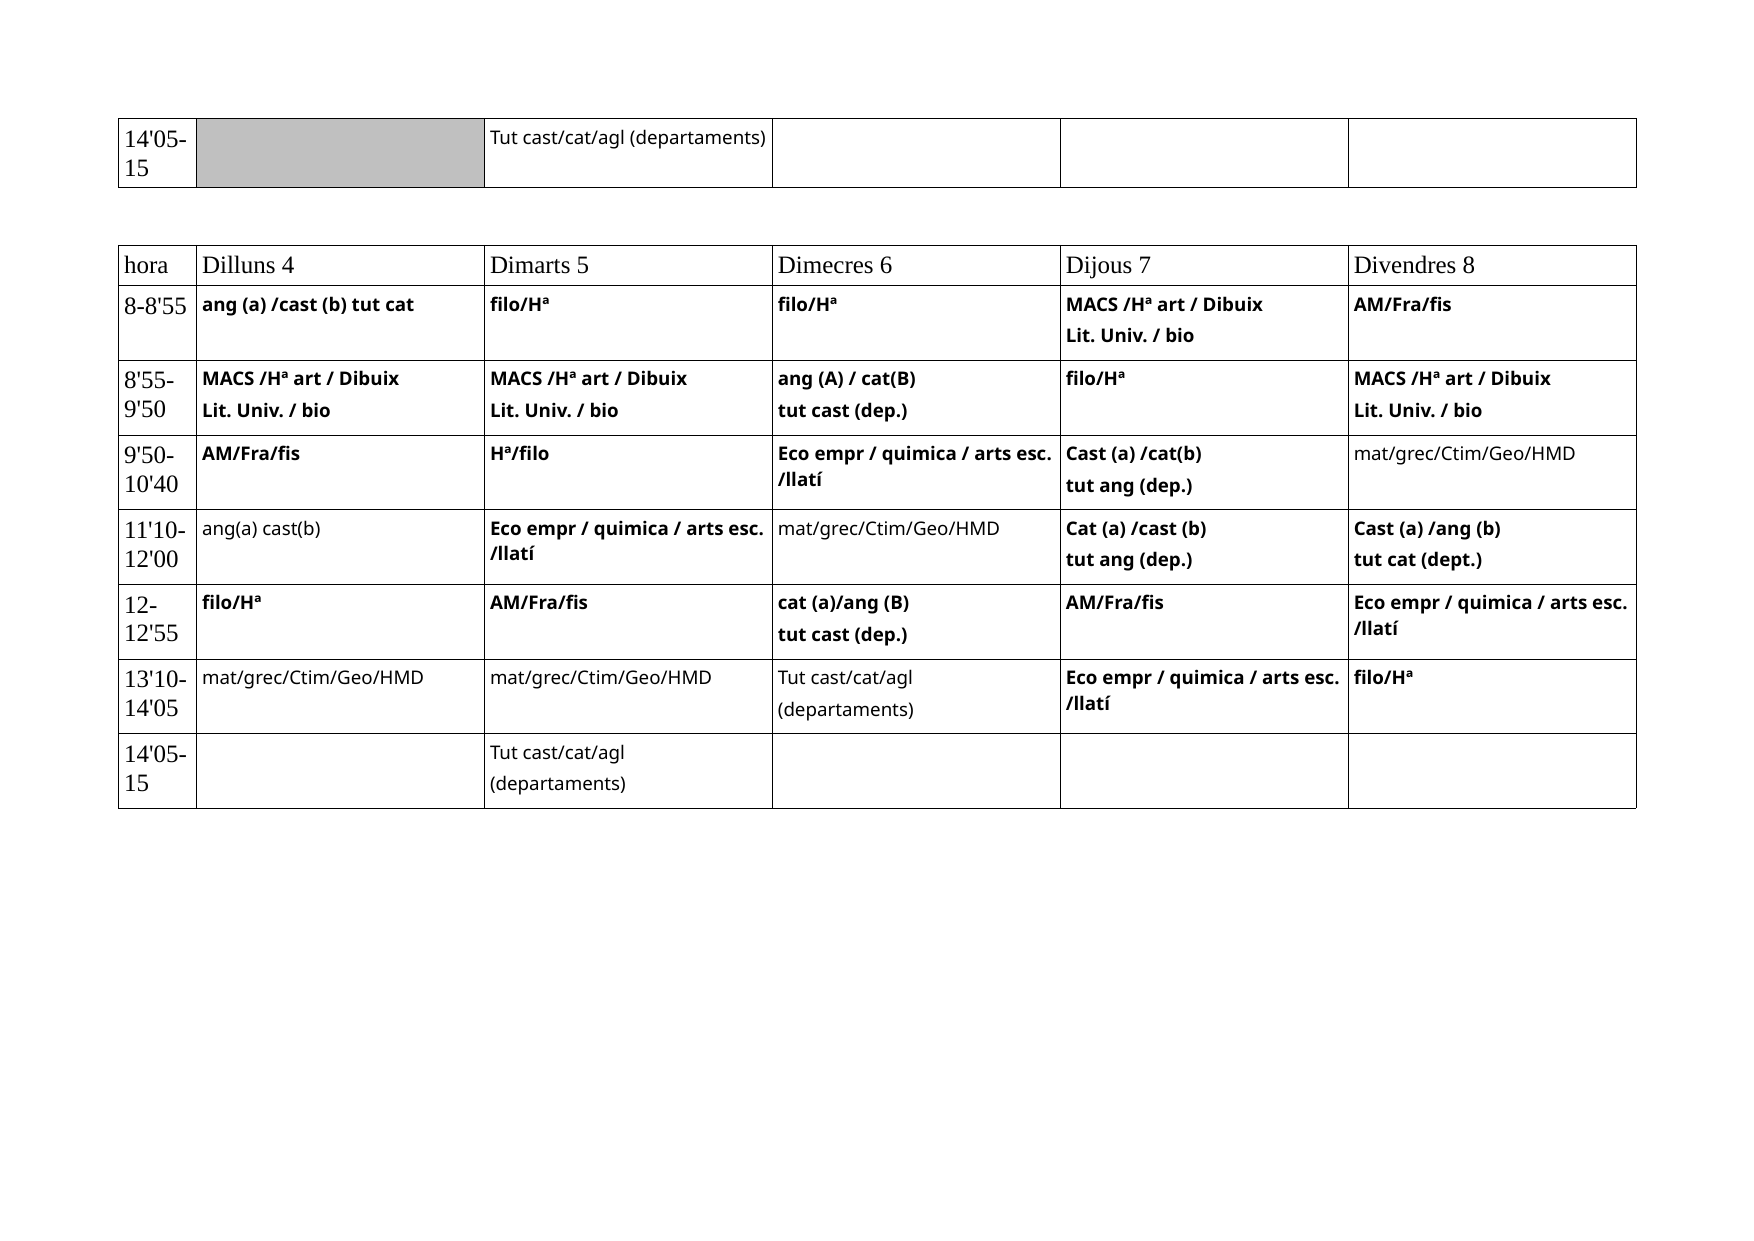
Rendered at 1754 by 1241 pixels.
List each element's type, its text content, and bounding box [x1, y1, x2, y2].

table_cell filo/Hª [197, 585, 484, 658]
table_cell [1061, 119, 1348, 187]
table_cell MACS /Hª art / Dibuix Lit. Univ. / bio [1061, 286, 1348, 360]
table_cell Eco empr / quimica / arts esc. /llatí [1061, 660, 1348, 733]
table_cell mat/grec/Ctim/Geo/HMD [1349, 436, 1636, 509]
table_header Dimarts 5 [485, 246, 772, 285]
table_cell 8'55-9'50 [119, 361, 196, 434]
table_cell Eco empr / quimica / arts esc. /llatí [1349, 585, 1636, 658]
table_cell ang (a) /cast (b) tut cat [197, 286, 484, 360]
table_cell filo/Hª [485, 286, 772, 360]
table_cell MACS /Hª art / Dibuix Lit. Univ. / bio [197, 361, 484, 434]
table_cell cat (a)/ang (B) tut cast (dep.) [773, 585, 1060, 658]
table_cell Eco empr / quimica / arts esc. /llatí [485, 510, 772, 584]
table_cell mat/grec/Ctim/Geo/HMD [485, 660, 772, 733]
table_cell Tut cast/cat/agl (departaments) [485, 734, 772, 808]
table_cell 8-8'55 [119, 286, 196, 360]
table_cell 11'10-12'00 [119, 510, 196, 584]
table_cell AM/Fra/fis [1349, 286, 1636, 360]
table_cell MACS /Hª art / Dibuix Lit. Univ. / bio [1349, 361, 1636, 434]
table_cell filo/Hª [773, 286, 1060, 360]
table_header Dijous 7 [1061, 246, 1348, 285]
table_cell Tut cast/cat/agl (departaments) [773, 660, 1060, 733]
table_cell filo/Hª [1349, 660, 1636, 733]
table_cell [197, 734, 484, 808]
table_cell AM/Fra/fis [1061, 585, 1348, 658]
table_cell AM/Fra/fis [485, 585, 772, 658]
table_header Dimecres 6 [773, 246, 1060, 285]
table_cell Hª/filo [485, 436, 772, 509]
table_cell 9'50-10'40 [119, 436, 196, 509]
table_cell [773, 734, 1060, 808]
table_cell Cast (a) /ang (b) tut cat (dept.) [1349, 510, 1636, 584]
table_cell [1349, 734, 1636, 808]
table_cell Cat (a) /cast (b) tut ang (dep.) [1061, 510, 1348, 584]
table_cell [1061, 734, 1348, 808]
table_cell 14'05-15 [119, 119, 196, 187]
table_cell Cast (a) /cat(b) tut ang (dep.) [1061, 436, 1348, 509]
table_cell 14'05-15 [119, 734, 196, 808]
table_cell ang(a) cast(b) [197, 510, 484, 584]
table_cell Tut cast/cat/agl (departaments) [485, 119, 772, 187]
table_cell [773, 119, 1060, 187]
table_cell filo/Hª [1061, 361, 1348, 434]
table_cell [197, 119, 484, 187]
table_cell mat/grec/Ctim/Geo/HMD [197, 660, 484, 733]
table_cell [1349, 119, 1636, 187]
table_cell 13'10-14'05 [119, 660, 196, 733]
table_cell ang (A) / cat(B) tut cast (dep.) [773, 361, 1060, 434]
table_cell 12-12'55 [119, 585, 196, 658]
table_header Divendres 8 [1349, 246, 1636, 285]
table_header hora [119, 246, 196, 285]
table_cell MACS /Hª art / Dibuix Lit. Univ. / bio [485, 361, 772, 434]
table_cell Eco empr / quimica / arts esc. /llatí [773, 436, 1060, 509]
table_cell mat/grec/Ctim/Geo/HMD [773, 510, 1060, 584]
table_cell AM/Fra/fis [197, 436, 484, 509]
table_header Dilluns 4 [197, 246, 484, 285]
